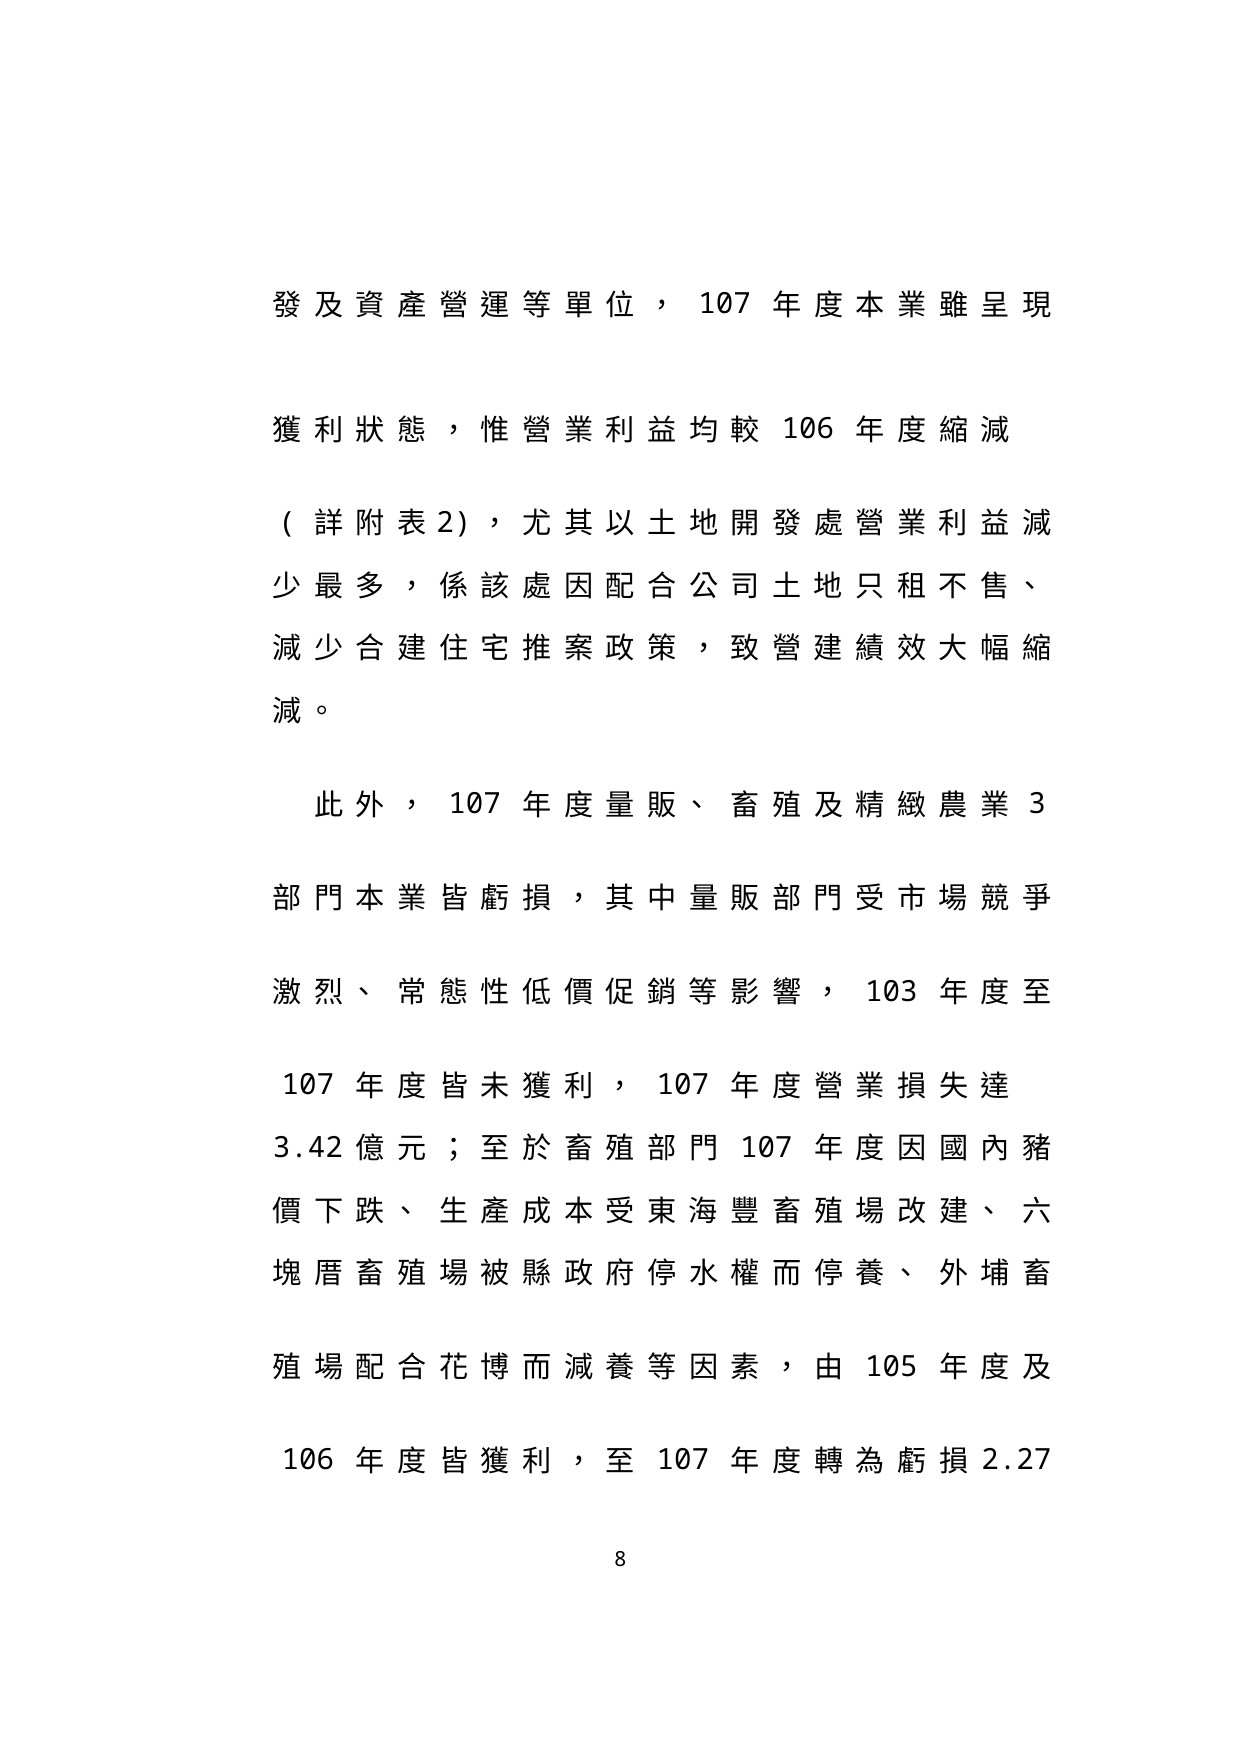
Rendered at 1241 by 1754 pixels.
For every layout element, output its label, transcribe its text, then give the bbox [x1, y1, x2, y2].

text 至於107年度台糖公司8大事業部及環保事業等本業營業損益之表現，其中生物科技、油品、商品行銷、砂糖、休閒遊憩、土地開發及資產營運等單位，107年度本業雖呈現獲利狀態，惟營業利益均較106年度縮減(詳附表2)，尤其以土地開發處營業利益減少最多，係該處因配合公司土地只租不售、減少合建住宅推案政策，致營建績效大幅縮減。 [242, 229, 1058, 729]
text 此外，107年度量販、畜殖及精緻農業3部門本業皆虧損，其中量販部門受市場競爭激烈、常態性低價促銷等影響，103年度至107年度皆未獲利，107年度營業損失達3.42億元；至於畜殖部門107年度因國內豬價下跌、生產成本受東海豐畜殖場改建、六塊厝畜殖場被縣政府停水權而停養、外埔畜殖場配合花博而減養等因素，由105年度及106年度皆獲利，至107年度轉為虧損2.27 [242, 729, 1058, 1479]
